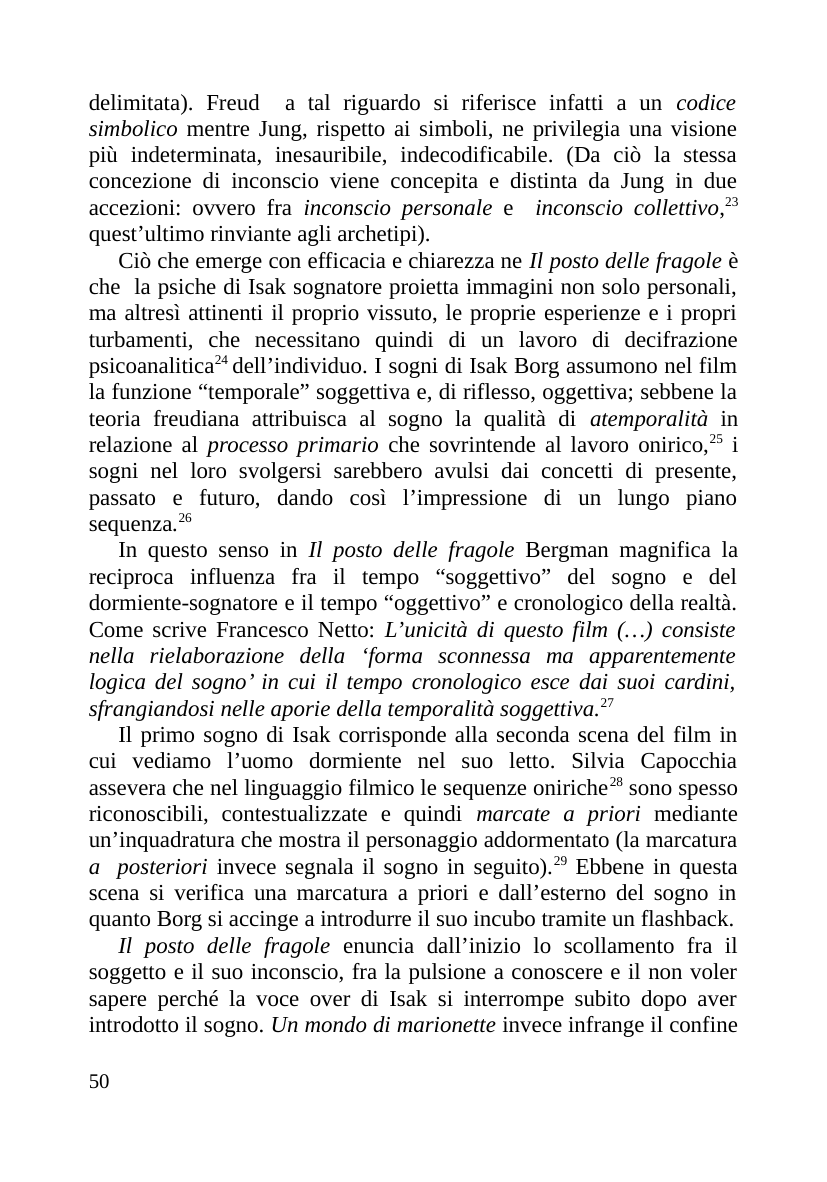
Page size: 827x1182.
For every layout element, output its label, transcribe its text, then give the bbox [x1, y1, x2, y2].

text Ciò che emerge con efficacia e chiarezza ne Il posto delle fragole è che la psiche di Isak sognatore proietta immagini non solo personali, ma altresì attinenti il proprio vissuto, le proprie esperienze e i propri turbamenti, che necessitano quindi di un lavoro di decifrazione psicoanalitica24 dell’individuo. I sogni di Isak Borg assumono nel film la funzione “temporale” soggettiva e, di riflesso, oggettiva; sebbene la teoria freudiana attribuisca al sogno la qualità di atemporalità in relazione al processo primario che sovrintende al lavoro onirico,25 i sogni nel loro svolgersi sarebbero avulsi dai concetti di presente, passato e futuro, dando così l’impressione di un lungo piano sequenza.26 [88, 247, 738, 537]
text Il primo sogno di Isak corrisponde alla seconda scena del film in cui vediamo l’uomo dormiente nel suo letto. Silvia Capocchia assevera che nel linguaggio filmico le sequenze oniriche28 sono spesso riconoscibili, contestualizzate e quindi marcate a priori mediante un’inquadratura che mostra il personaggio addormentato (la marcatura a posteriori invece segnala il sogno in seguito).29 Ebbene in questa scena si verifica una marcatura a priori e dall’esterno del sogno in quanto Borg si accinge a introdurre il suo incubo tramite un flashback. [88, 721, 738, 932]
text delimitata). Freud a tal riguardo si riferisce infatti a un codice simbolico mentre Jung, rispetto ai simboli, ne privilegia una visione più indeterminata, inesauribile, indecodificabile. (Da ciò la stessa concezione di inconscio viene concepita e distinta da Jung in due accezioni: ovvero fra inconscio personale e inconscio collettivo,23 quest’ultimo rinviante agli archetipi). [88, 88, 738, 247]
text In questo senso in Il posto delle fragole Bergman magnifica la reciproca influenza fra il tempo “soggettivo” del sogno e del dormiente-sognatore e il tempo “oggettivo” e cronologico della realtà. Come scrive Francesco Netto: L’unicità di questo film (…) consiste nella rielaborazione della ‘forma sconnessa ma apparentemente logica del sogno’ in cui il tempo cronologico esce dai suoi cardini, sfrangiandosi nelle aporie della temporalità soggettiva.27 [88, 537, 738, 721]
text Il posto delle fragole enuncia dall’inizio lo scollamento fra il soggetto e il suo inconscio, fra la pulsione a conoscere e il non voler sapere perché la voce over di Isak si interrompe subito dopo aver introdotto il sogno. Un mondo di marionette invece infrange il confine [88, 932, 738, 1037]
